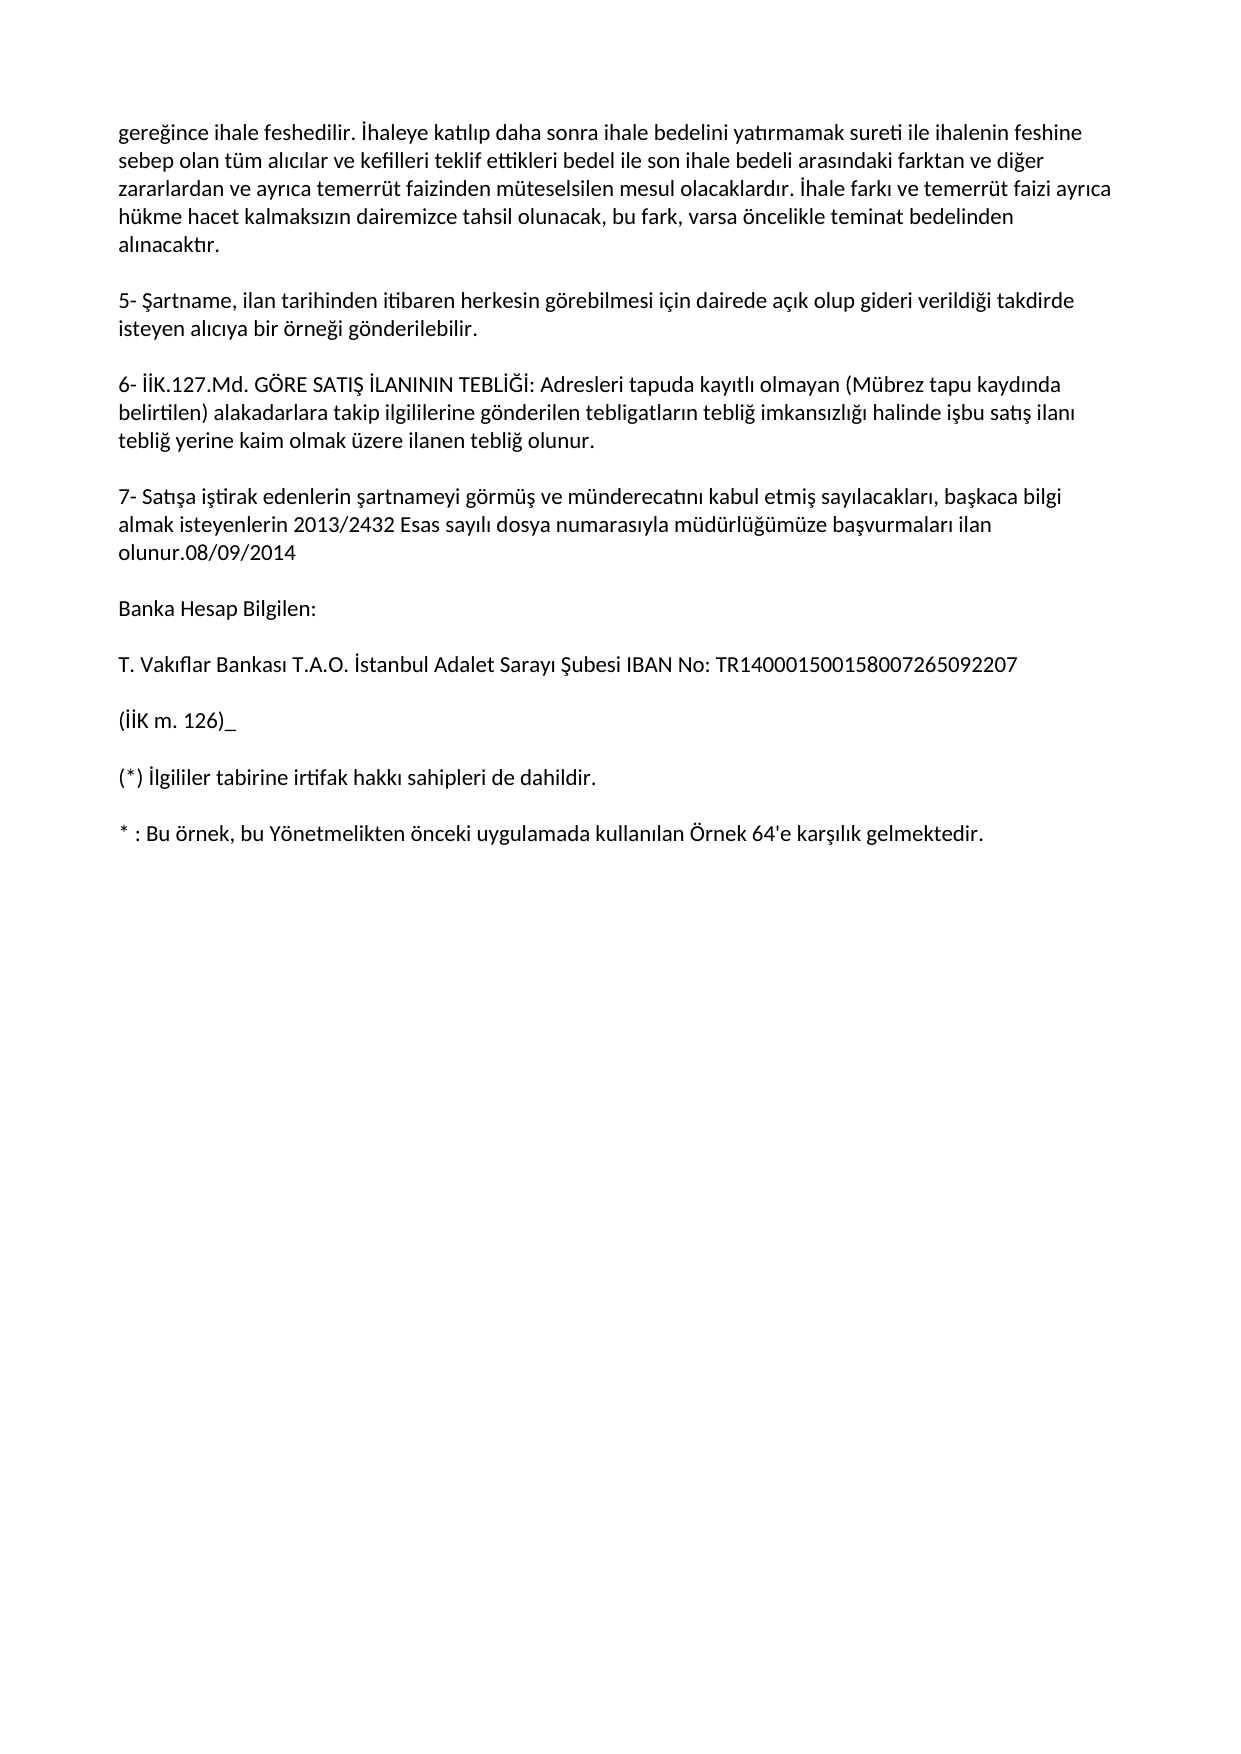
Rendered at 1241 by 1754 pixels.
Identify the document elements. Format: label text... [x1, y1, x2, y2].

text 7- Satışa iştirak edenlerin şartnameyi görmüş ve münderecatını kabul etmiş sayılacakları, başkaca bilgi almak isteyenlerin 2013/2432 Esas sayılı dosya numarasıyla müdürlüğümüze başvurmaları ilan olunur.08/09/2014 [118, 482, 1122, 566]
text T. Vakıflar Bankası T.A.O. İstanbul Adalet Sarayı Şubesi IBAN No: TR140001500158007265092207 [118, 651, 1122, 678]
text * : Bu örnek, bu Yönetmelikten önceki uygulamada kullanılan Örnek 64'e karşılık gelmektedir. [118, 819, 1122, 847]
text (*) İlgililer tabirine irtifak hakkı sahipleri de dahildir. [118, 763, 1122, 791]
text 6- İİK.127.Md. GÖRE SATIŞ İLANININ TEBLİĞİ: Adresleri tapuda kayıtlı olmayan (Mübrez tapu kaydında belirtilen) alakadarlara takip ilgililerine gönderilen tebligatların tebliğ imkansızlığı halinde işbu satış ilanı tebliğ yerine kaim olmak üzere ilanen tebliğ olunur. [118, 370, 1122, 454]
text 5- Şartname, ilan tarihinden itibaren herkesin görebilmesi için dairede açık olup gideri verildiği takdirde isteyen alıcıya bir örneği gönderilebilir. [118, 286, 1122, 342]
text (İİK m. 126)_ [118, 707, 1122, 734]
text Banka Hesap Bilgilen: [118, 594, 1122, 622]
text gereğince ihale feshedilir. İhaleye katılıp daha sonra ihale bedelini yatırmamak sureti ile ihalenin feshine sebep olan tüm alıcılar ve kefilleri teklif ettikleri bedel ile son ihale bedeli arasındaki farktan ve diğer zararlardan ve ayrıca temerrüt faizinden müteselsilen mesul olacaklardır. İhale farkı ve temerrüt faizi ayrıca hükme hacet kalmaksızın dairemizce tahsil olunacak, bu fark, varsa öncelikle teminat bedelinden alınacaktır. [118, 118, 1122, 258]
